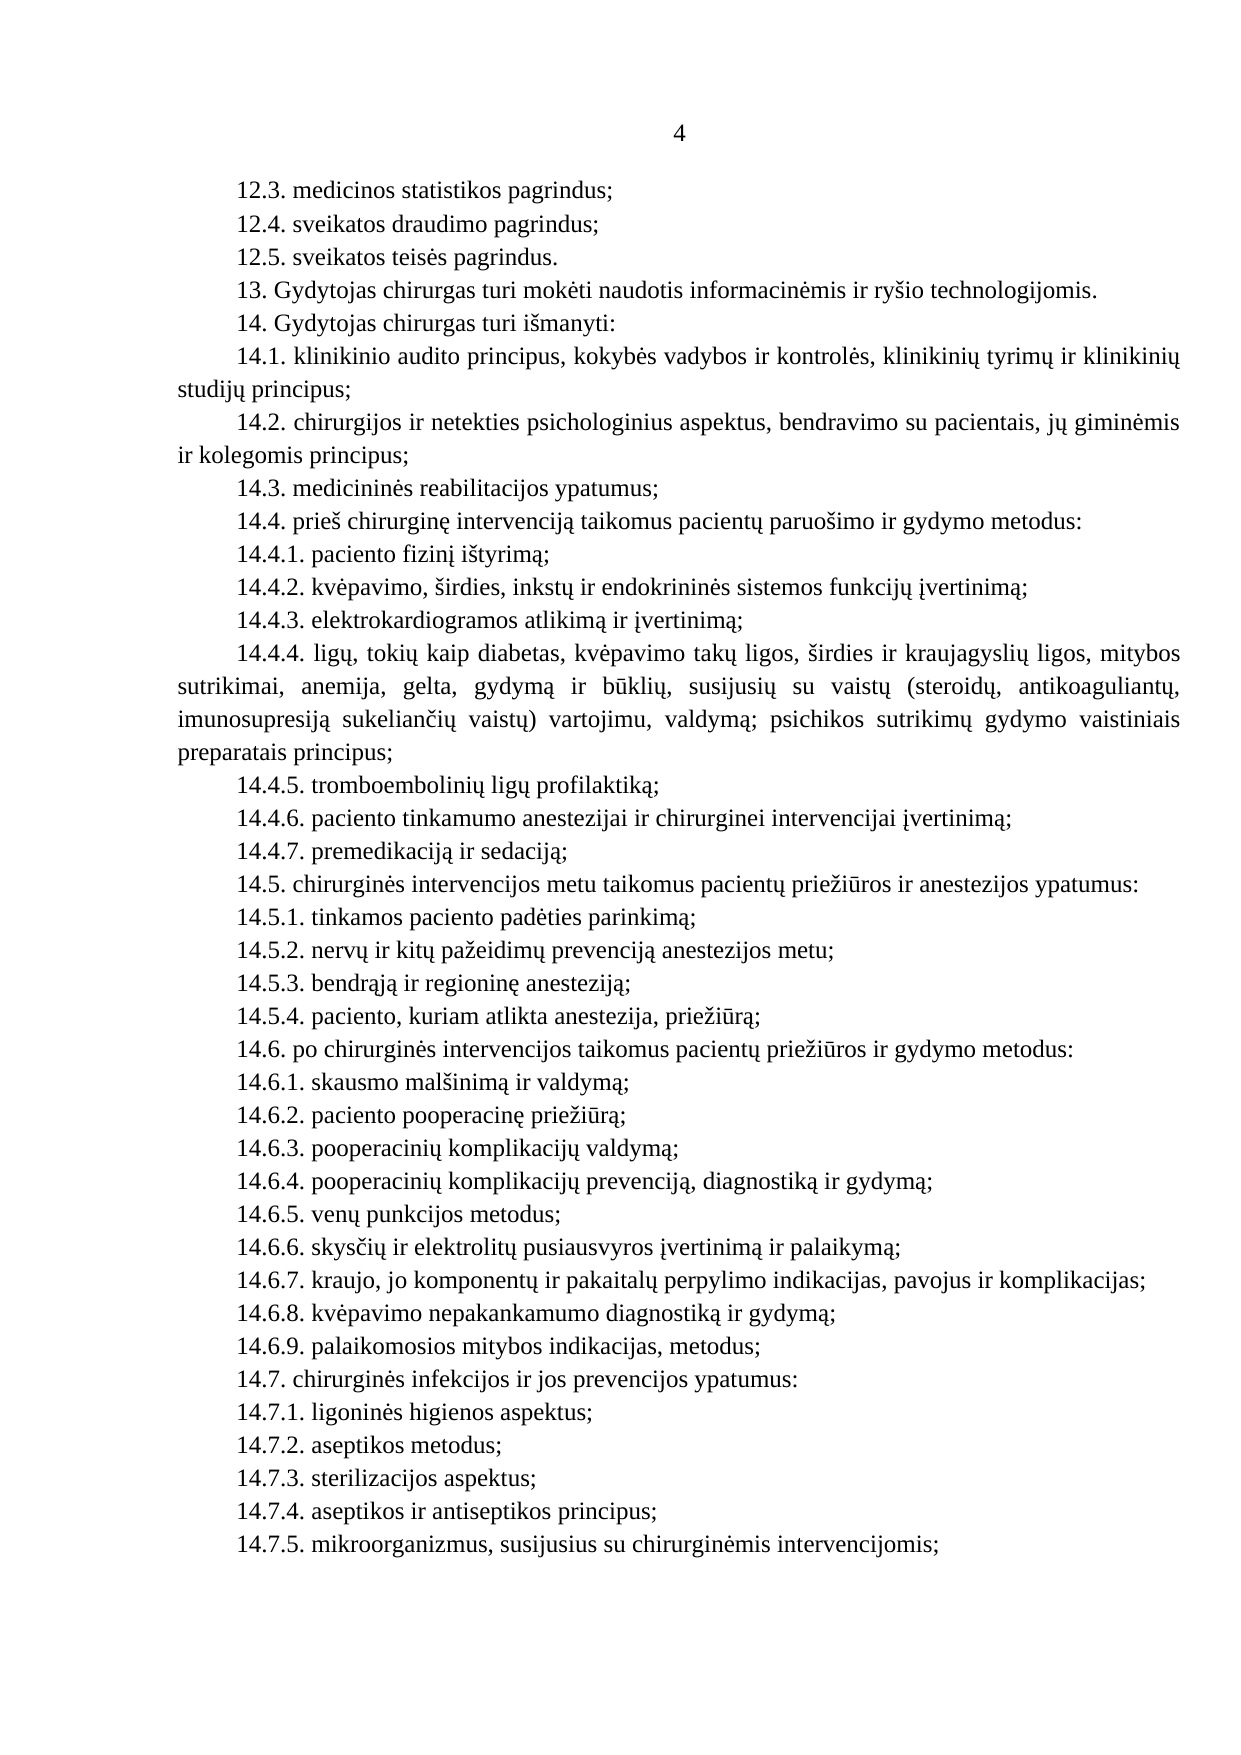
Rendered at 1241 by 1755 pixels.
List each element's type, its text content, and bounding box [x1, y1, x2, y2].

text 14.7.1. ligoninės higienos aspektus; [177, 1397, 1181, 1426]
text 12.4. sveikatos draudimo pagrindus; [177, 209, 1181, 237]
text 14.6.9. palaikomosios mitybos indikacijas, metodus; [177, 1331, 1181, 1360]
text 14.5.1. tinkamos paciento padėties parinkimą; [177, 902, 1181, 931]
text 14.7. chirurginės infekcijos ir jos prevencijos ypatumus: [177, 1364, 1181, 1393]
text 14. Gydytojas chirurgas turi išmanyti: [177, 308, 1181, 336]
text 13. Gydytojas chirurgas turi mokėti naudotis informacinėmis ir ryšio technologijomis. [177, 275, 1181, 303]
text 14.5.2. nervų ir kitų pažeidimų prevenciją anestezijos metu; [177, 935, 1181, 964]
text 14.4.4. ligų, tokių kaip diabetas, kvėpavimo takų ligos, širdies ir kraujagyslių ligos, mitybos sutrikimai, anemija, gelta, gydymą ir būklių, susijusių su vaistų (steroidų, antikoaguliantų, imunosupresiją sukeliančių vaistų) vartojimu, valdymą; psichikos sutrikimų gydymo vaistiniais preparatais principus; [177, 638, 1181, 766]
text 14.6.6. skysčių ir elektrolitų pusiausvyros įvertinimą ir palaikymą; [177, 1232, 1181, 1261]
text 14.3. medicininės reabilitacijos ypatumus; [177, 473, 1181, 502]
text 14.7.4. aseptikos ir antiseptikos principus; [177, 1496, 1181, 1525]
text 14.4.2. kvėpavimo, širdies, inkstų ir endokrininės sistemos funkcijų įvertinimą; [177, 572, 1181, 601]
text 14.6.8. kvėpavimo nepakankamumo diagnostiką ir gydymą; [177, 1298, 1181, 1327]
text 14.1. klinikinio audito principus, kokybės vadybos ir kontrolės, klinikinių tyrimų ir klinikinių studijų principus; [177, 341, 1181, 402]
text 14.6.5. venų punkcijos metodus; [177, 1199, 1181, 1228]
text 14.5.3. bendrąją ir regioninę anesteziją; [177, 968, 1181, 997]
text 14.6.3. pooperacinių komplikacijų valdymą; [177, 1133, 1181, 1162]
text 14.5. chirurginės intervencijos metu taikomus pacientų priežiūros ir anestezijos ypatumus: [177, 869, 1181, 898]
text 12.5. sveikatos teisės pagrindus. [177, 242, 1181, 270]
text 14.2. chirurgijos ir netekties psichologinius aspektus, bendravimo su pacientais, jų giminėmis ir kolegomis principus; [177, 407, 1181, 468]
text 14.4.6. paciento tinkamumo anestezijai ir chirurginei intervencijai įvertinimą; [177, 803, 1181, 832]
text 14.4. prieš chirurginę intervenciją taikomus pacientų paruošimo ir gydymo metodus: [177, 506, 1181, 534]
text 14.7.2. aseptikos metodus; [177, 1430, 1181, 1459]
text 14.4.1. paciento fizinį ištyrimą; [177, 539, 1181, 568]
text 14.7.3. sterilizacijos aspektus; [177, 1463, 1181, 1492]
text 14.6.1. skausmo malšinimą ir valdymą; [177, 1067, 1181, 1096]
text 14.4.5. tromboembolinių ligų profilaktiką; [177, 770, 1181, 799]
text 14.6. po chirurginės intervencijos taikomus pacientų priežiūros ir gydymo metodus: [177, 1034, 1181, 1063]
text 14.4.3. elektrokardiogramos atlikimą ir įvertinimą; [177, 605, 1181, 634]
text 14.4.7. premedikaciją ir sedaciją; [177, 836, 1181, 865]
text 12.3. medicinos statistikos pagrindus; [177, 176, 1181, 204]
text 14.6.4. pooperacinių komplikacijų prevenciją, diagnostiką ir gydymą; [177, 1166, 1181, 1195]
text 14.6.2. paciento pooperacinę priežiūrą; [177, 1100, 1181, 1129]
text 14.5.4. paciento, kuriam atlikta anestezija, priežiūrą; [177, 1001, 1181, 1030]
text 14.7.5. mikroorganizmus, susijusius su chirurginėmis intervencijomis; [177, 1529, 1181, 1558]
text 14.6.7. kraujo, jo komponentų ir pakaitalų perpylimo indikacijas, pavojus ir komplikacijas; [177, 1265, 1181, 1294]
